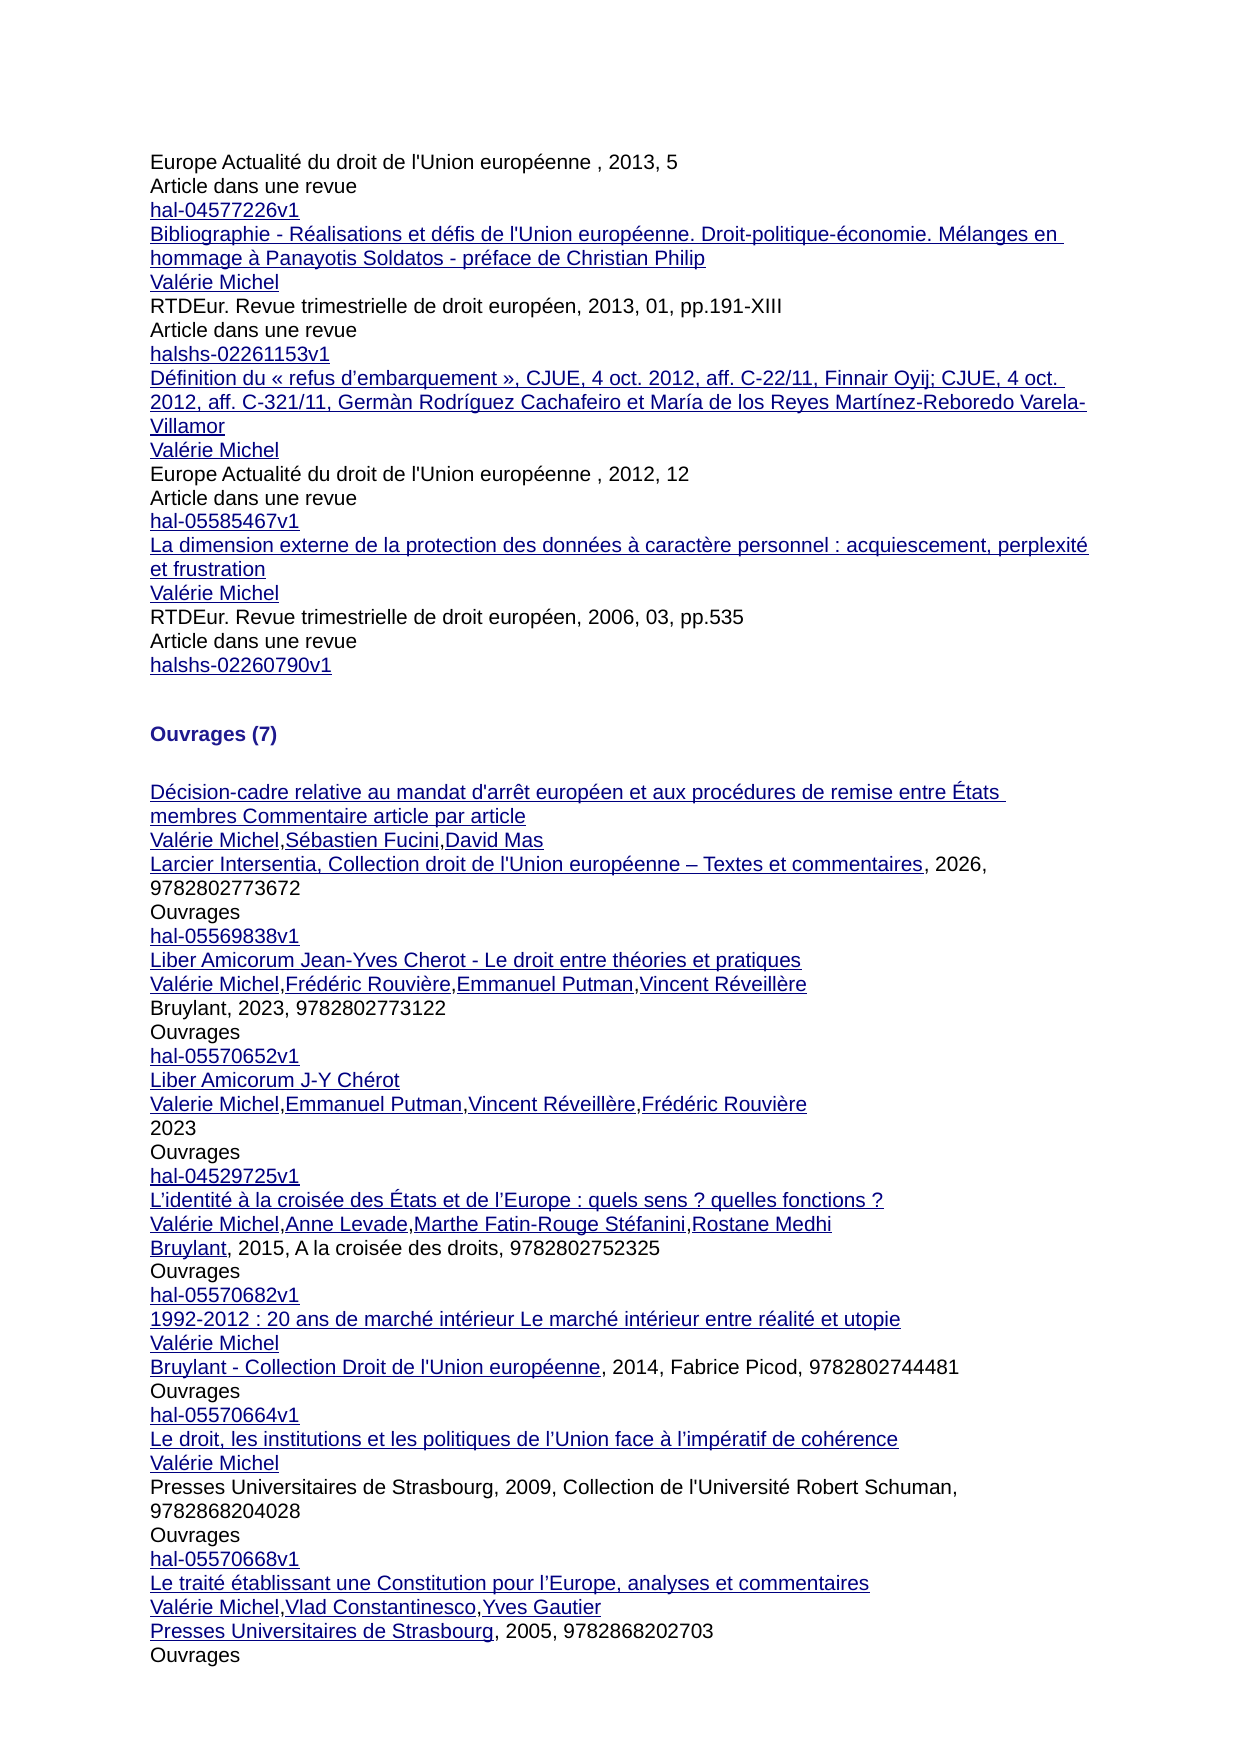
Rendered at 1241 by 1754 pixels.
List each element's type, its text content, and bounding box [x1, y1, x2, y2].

table_cell Liber Amicorum Jean-Yves Cherot - Le droit entre théories et pratiques Valérie Michel,Frédéric Rouvière,Emmanuel Putman,Vincent Réveillère Bruylant, 2023, 9782802773122 Ouvrages hal-05570652v1 [150, 948, 1090, 1068]
table_header Décision-cadre relative au mandat d'arrêt européen et aux procédures de remise entre États membres Commentaire article par article Valérie Michel,Sébastien Fucini,David Mas Larcier Intersentia, Collection droit de l'Union européenne – Textes et commentaires, 2026, 9782802773672 Ouvrages hal-05569838v1 [150, 780, 1090, 948]
subtitle Ouvrages (7) [150, 722, 1090, 746]
table_cell Définition du « refus d’embarquement », CJUE, 4 oct. 2012, aff. C-22/11, Finnair Oyij; CJUE, 4 oct. 2012, aff. C-321/11, Germàn Rodríguez Cachafeiro et María de los Reyes Martínez-Reboredo Varela-Villamor Valérie Michel Europe Actualité du droit de l'Union européenne , 2012, 12 Article dans une revue hal-05585467v1 [150, 366, 1090, 533]
table_cell L’identité à la croisée des États et de l’Europe : quels sens ? quelles fonctions ? Valérie Michel,Anne Levade,Marthe Fatin-Rouge Stéfanini,Rostane Medhi Bruylant, 2015, A la croisée des droits, 9782802752325 Ouvrages hal-05570682v1 [150, 1188, 1090, 1307]
table_cell Europe Actualité du droit de l'Union européenne , 2013, 5 Article dans une revue hal-04577226v1 [150, 150, 1090, 222]
table_cell Bibliographie - Réalisations et défis de l'Union européenne. Droit-politique-économie. Mélanges en hommage à Panayotis Soldatos - préface de Christian Philip Valérie Michel RTDEur. Revue trimestrielle de droit européen, 2013, 01, pp.191-XIII Article dans une revue halshs-02261153v1 [150, 222, 1090, 366]
table_cell 1992-2012 : 20 ans de marché intérieur Le marché intérieur entre réalité et utopie Valérie Michel Bruylant - Collection Droit de l'Union européenne, 2014, Fabrice Picod, 9782802744481 Ouvrages hal-05570664v1 [150, 1307, 1090, 1427]
table_cell Liber Amicorum J-Y Chérot Valerie Michel,Emmanuel Putman,Vincent Réveillère,Frédéric Rouvière 2023 Ouvrages hal-04529725v1 [150, 1068, 1090, 1187]
table_cell La dimension externe de la protection des données à caractère personnel : acquiescement, perplexité et frustration Valérie Michel RTDEur. Revue trimestrielle de droit européen, 2006, 03, pp.535 Article dans une revue halshs-02260790v1 [150, 533, 1090, 677]
table_cell Le traité établissant une Constitution pour l’Europe, analyses et commentaires Valérie Michel,Vlad Constantinesco,Yves Gautier Presses Universitaires de Strasbourg, 2005, 9782868202703 Ouvrages [150, 1571, 1090, 1667]
table_cell Le droit, les institutions et les politiques de l’Union face à l’impératif de cohérence Valérie Michel Presses Universitaires de Strasbourg, 2009, Collection de l'Université Robert Schuman, 9782868204028 Ouvrages hal-05570668v1 [150, 1427, 1090, 1571]
